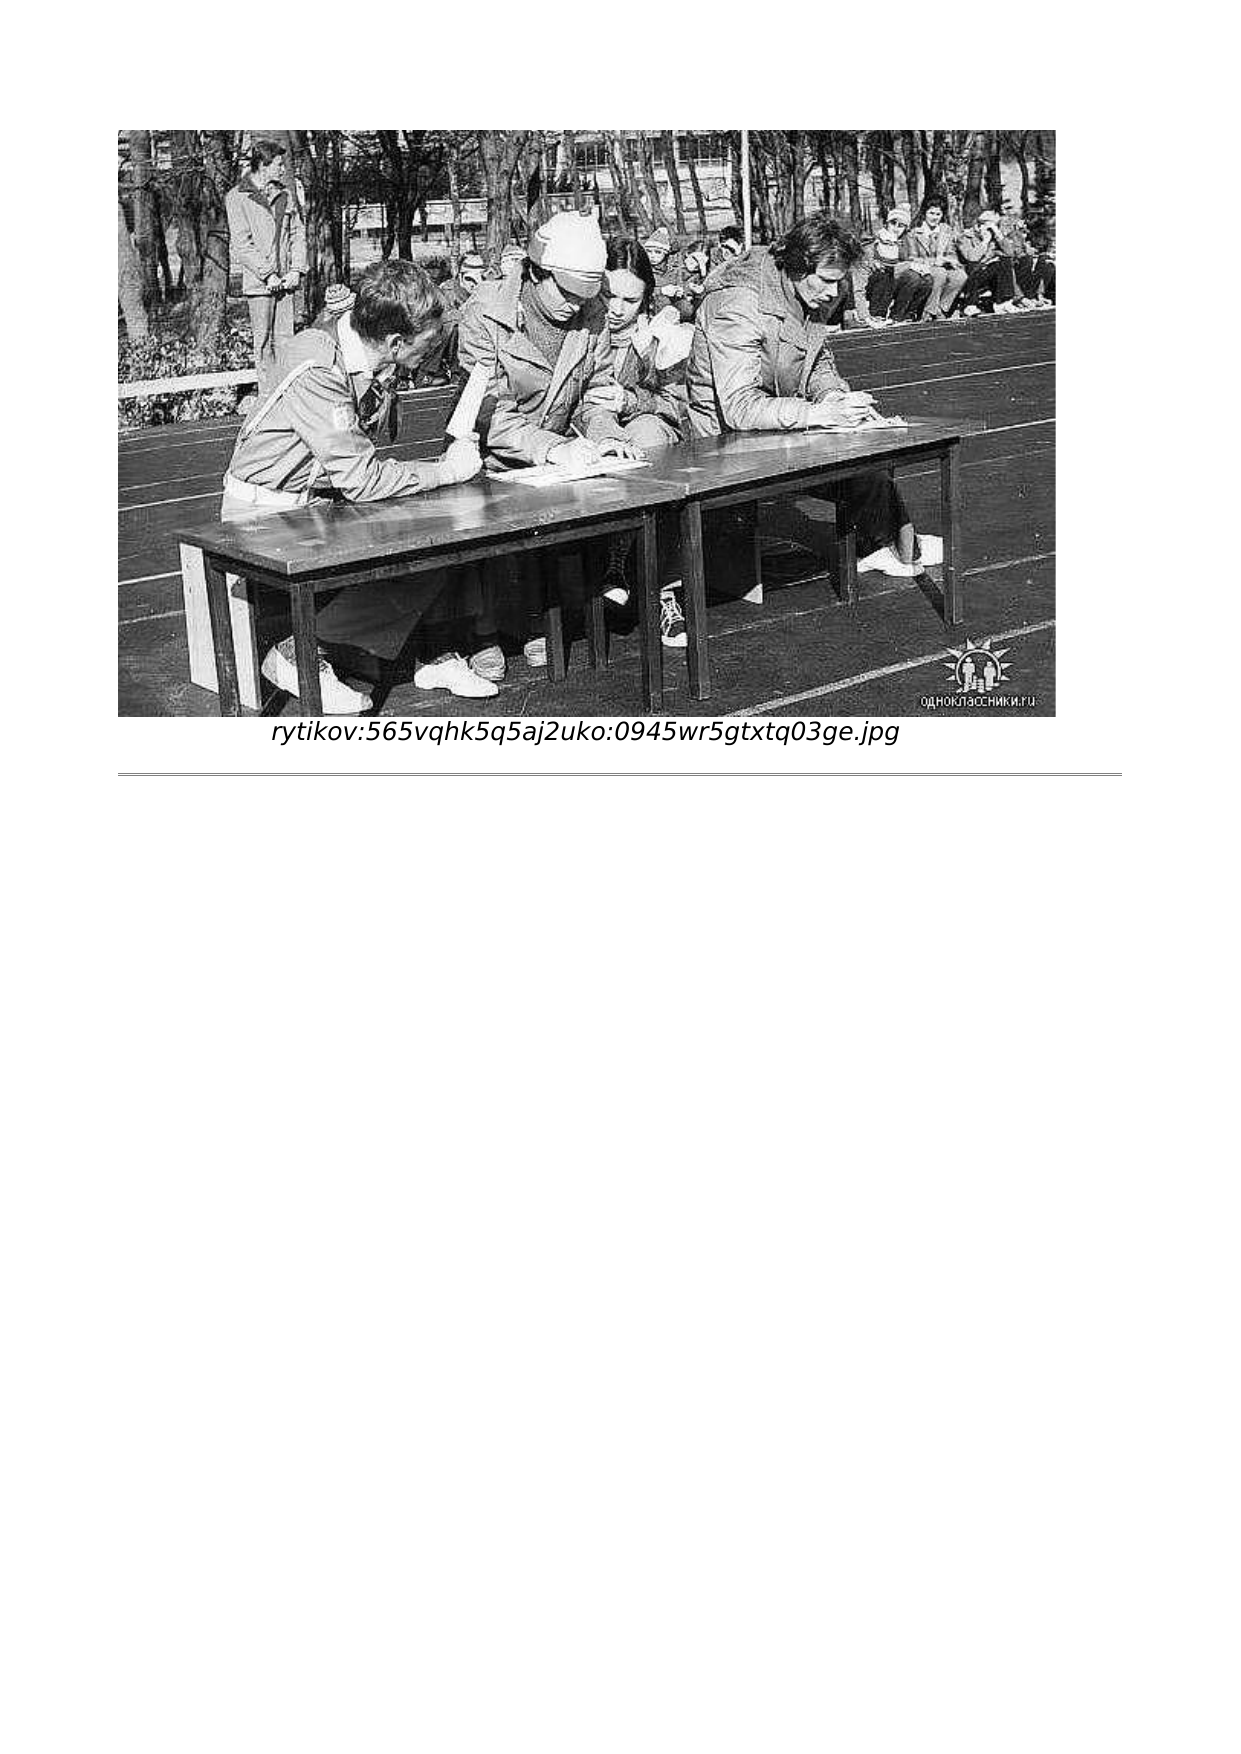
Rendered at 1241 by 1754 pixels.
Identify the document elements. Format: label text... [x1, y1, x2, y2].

picture [118, 130, 1056, 717]
text rytikov:565vqhk5q5aj2uko:0945wr5gtxtq03ge.jpg [118, 717, 1056, 746]
